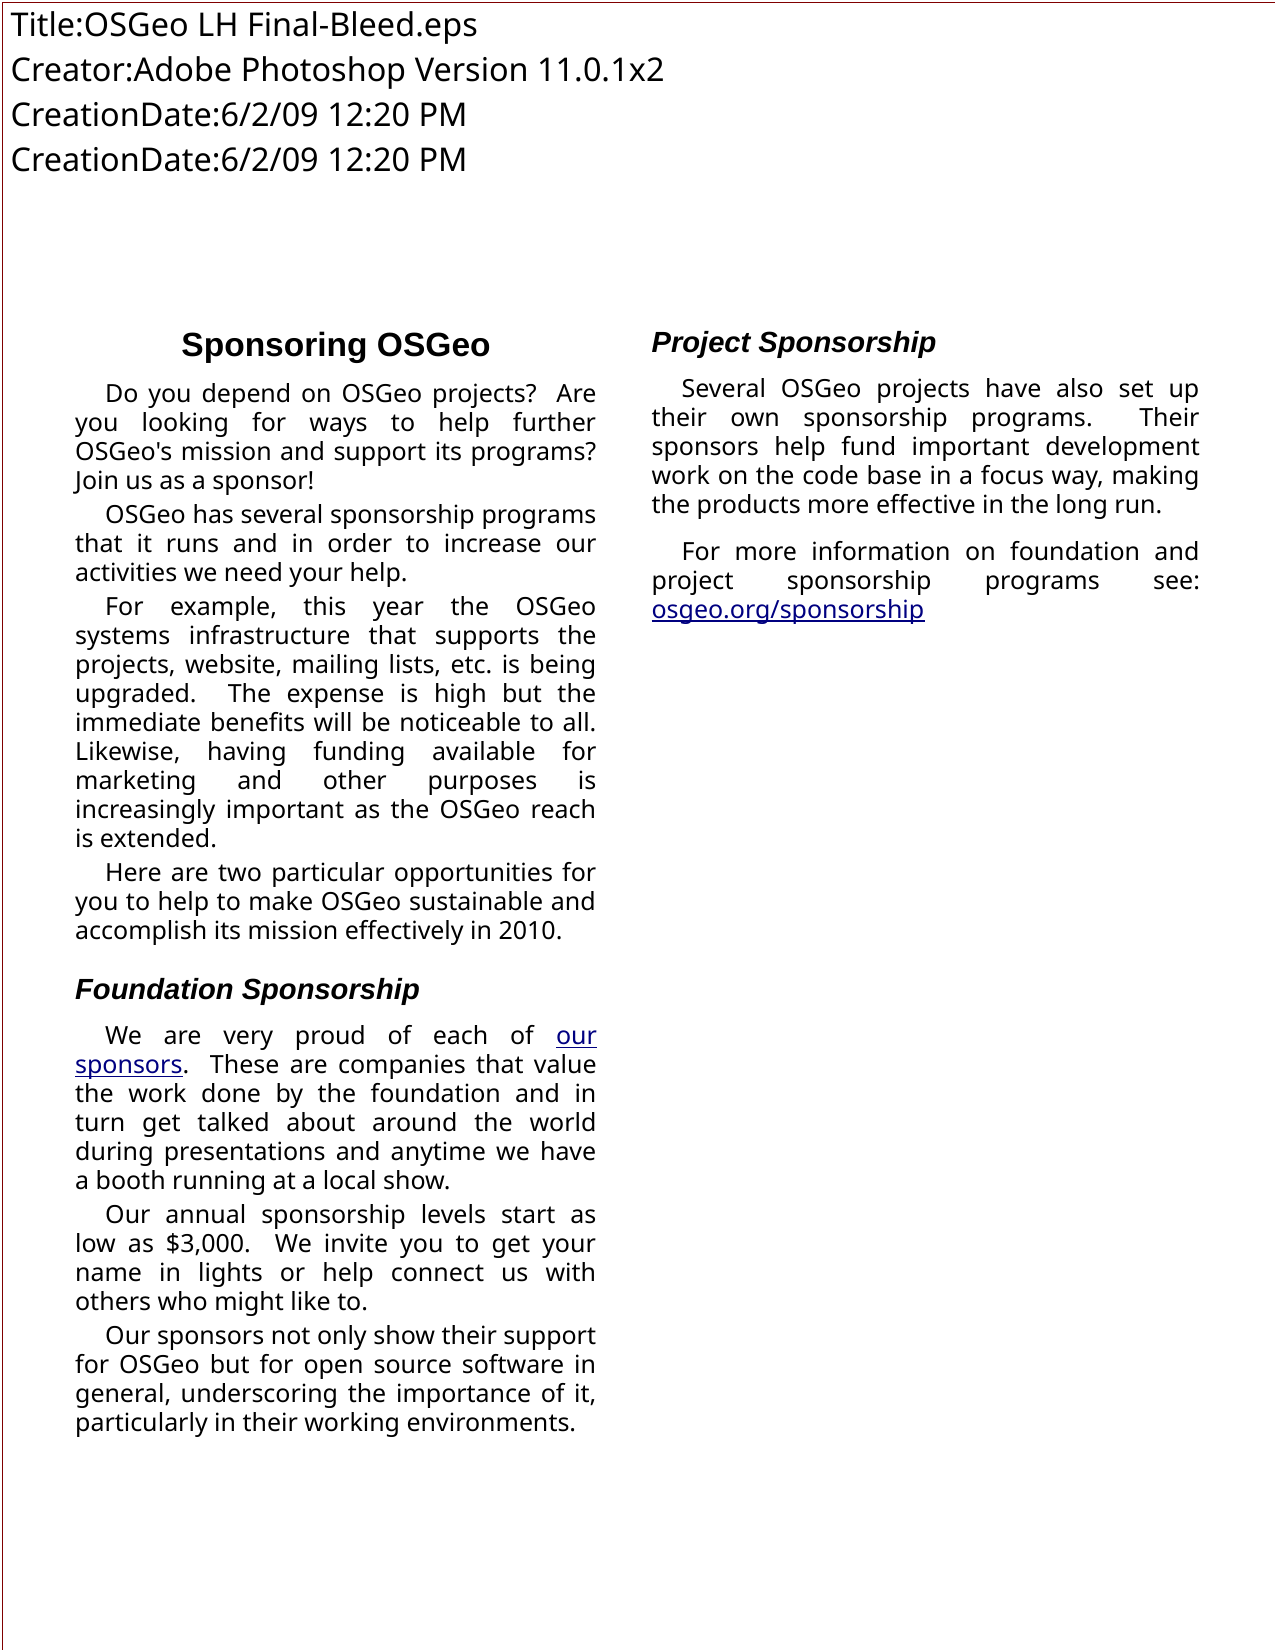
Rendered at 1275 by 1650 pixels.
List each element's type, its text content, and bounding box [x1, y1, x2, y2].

subtitle Project Sponsorship [651, 325, 1200, 358]
text We are very proud of each of our sponsors. These are companies that value the work done by the foundation and in turn get talked about around the world during presentations and anytime we have a booth running at a local show. [75, 1018, 597, 1197]
text For more information on foundation and project sponsorship programs see: osgeo.org/sponsorship [651, 533, 1200, 625]
text OSGeo has several sponsorship programs that it runs and in order to increase our activities we need your help. [75, 497, 597, 589]
text Here are two particular opportunities for you to help to make OSGeo sustainable and accomplish its mission effectively in 2010. [75, 855, 597, 947]
text Several OSGeo projects have also set up their own sponsorship programs. Their sponsors help fund important development work on the code base in a focus way, making the products more effective in the long run. [651, 371, 1200, 521]
subtitle Sponsoring OSGeo [75, 325, 597, 364]
text Do you depend on OSGeo projects? Are you looking for ways to help further OSGeo's mission and support its programs? Join us as a sponsor! [75, 376, 597, 497]
text Our sponsors not only show their support for OSGeo but for open source software in general, underscoring the importance of it, particularly in their working environments. [75, 1318, 597, 1438]
text Our annual sponsorship levels start as low as $3,000. We invite you to get your name in lights or help connect us with others who might like to. [75, 1197, 597, 1318]
subtitle Foundation Sponsorship [75, 972, 597, 1005]
text For example, this year the OSGeo systems infrastructure that supports the projects, website, mailing lists, etc. is being upgraded. The expense is high but the immediate benefits will be noticeable to all. Likewise, having funding available for marketing and other purposes is increasingly important as the OSGeo reach is extended. [75, 589, 597, 855]
